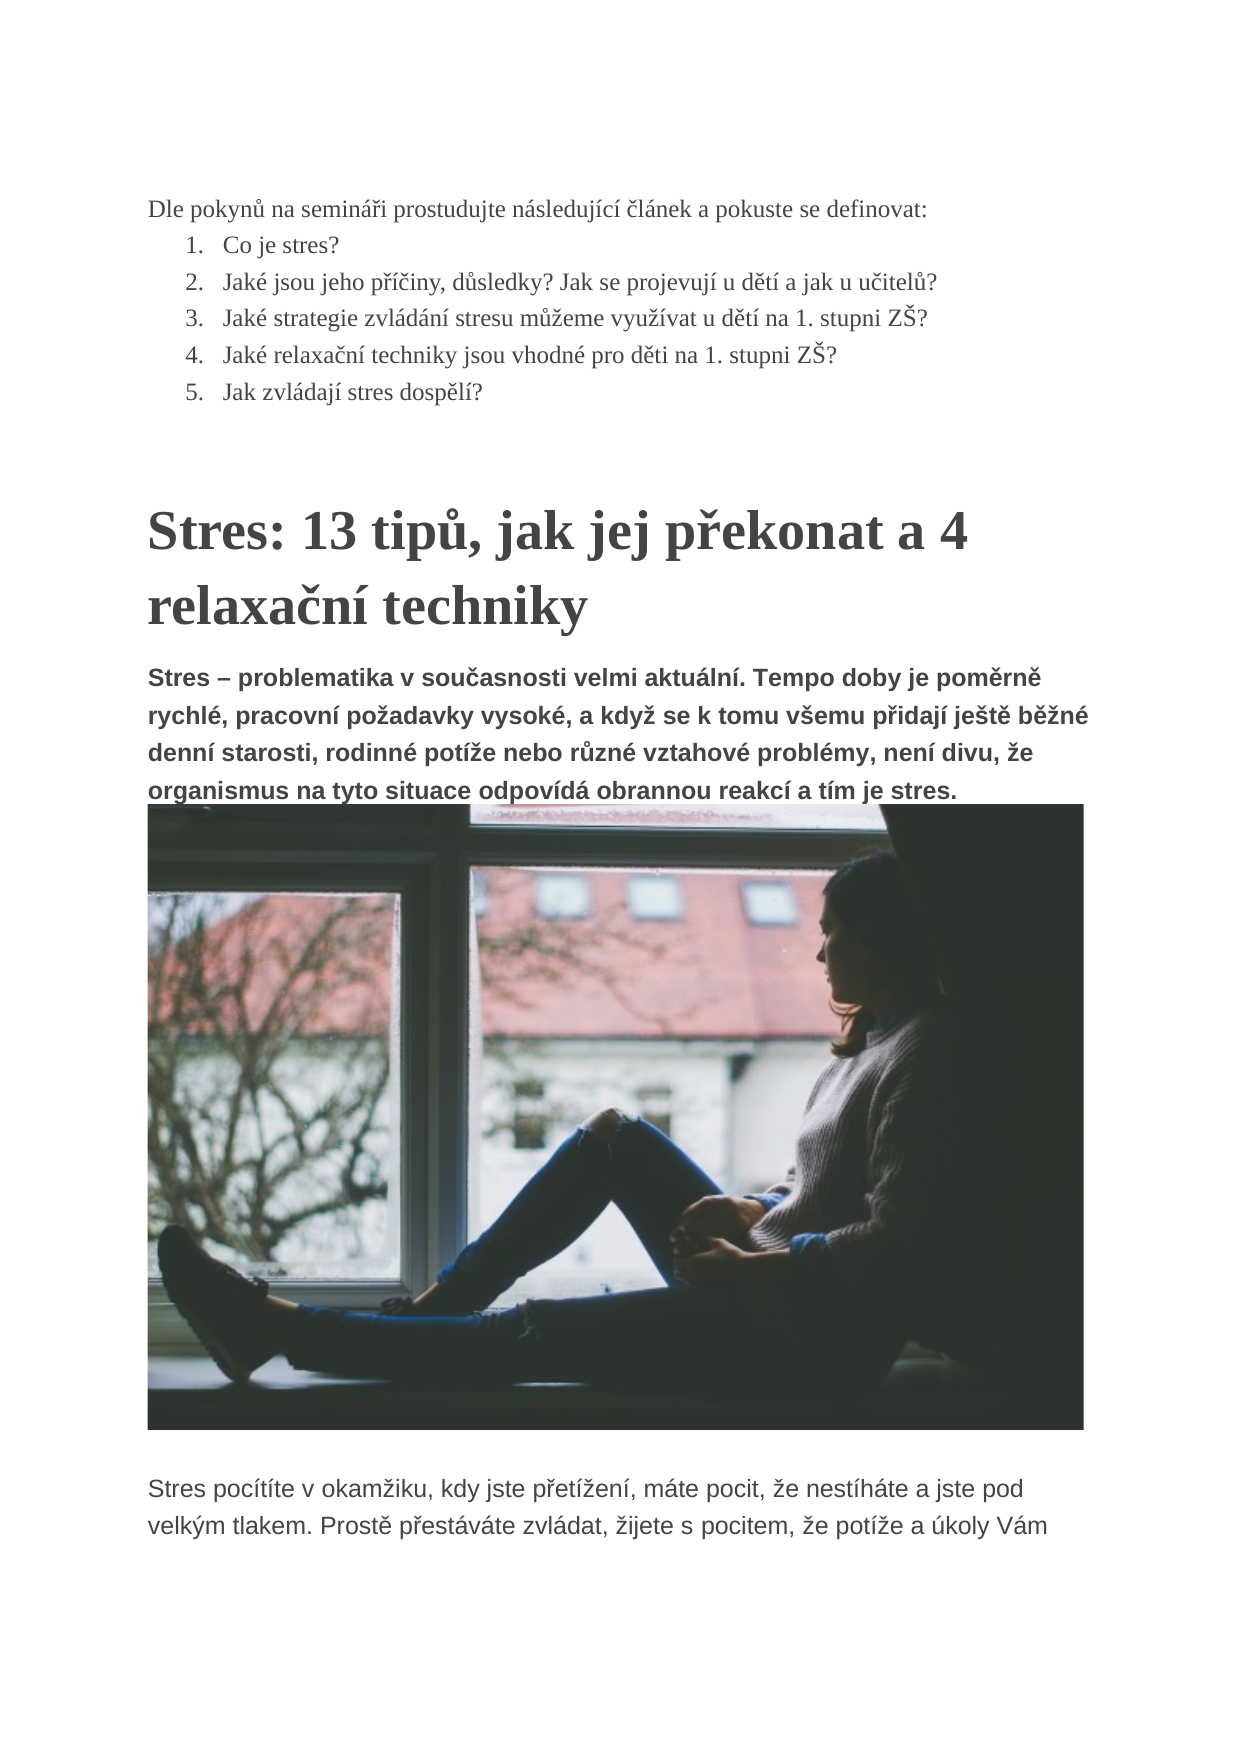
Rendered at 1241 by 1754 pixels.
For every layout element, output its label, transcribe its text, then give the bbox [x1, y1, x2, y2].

text Stres – problematika v současnosti velmi aktuální. Tempo doby je poměrně rychlé, pracovní požadavky vysoké, a když se k tomu všemu přidají ještě běžné denní starosti, rodinné potíže nebo různé vztahové problémy, není divu, že organismus na tyto situace odpovídá obrannou reakcí a tím je stres. [148, 654, 1093, 1429]
list Co je stres? [185, 230, 1093, 259]
list Jak zvládají stres dospělí? [185, 377, 1093, 405]
text Stres: 13 tipů, jak jej překonat a 4 relaxační techniky [148, 486, 1093, 636]
text Dle pokynů na semináři prostudujte následující článek a pokuste se definovat: [148, 148, 1093, 223]
list Jaké jsou jeho příčiny, důsledky? Jak se projevují u dětí a jak u učitelů? [185, 267, 1093, 296]
list Jaké relaxační techniky jsou vhodné pro děti na 1. stupni ZŠ? [185, 340, 1093, 369]
list Jaké strategie zvládání stresu můžeme využívat u dětí na 1. stupni ZŠ? [185, 303, 1093, 332]
text Stres pocítíte v okamžiku, kdy jste přetížení, máte pocit, že nestíháte a jste pod velkým tlakem. Prostě přestáváte zvládat, žijete s pocitem, že potíže a úkoly Vám [148, 1465, 1093, 1540]
